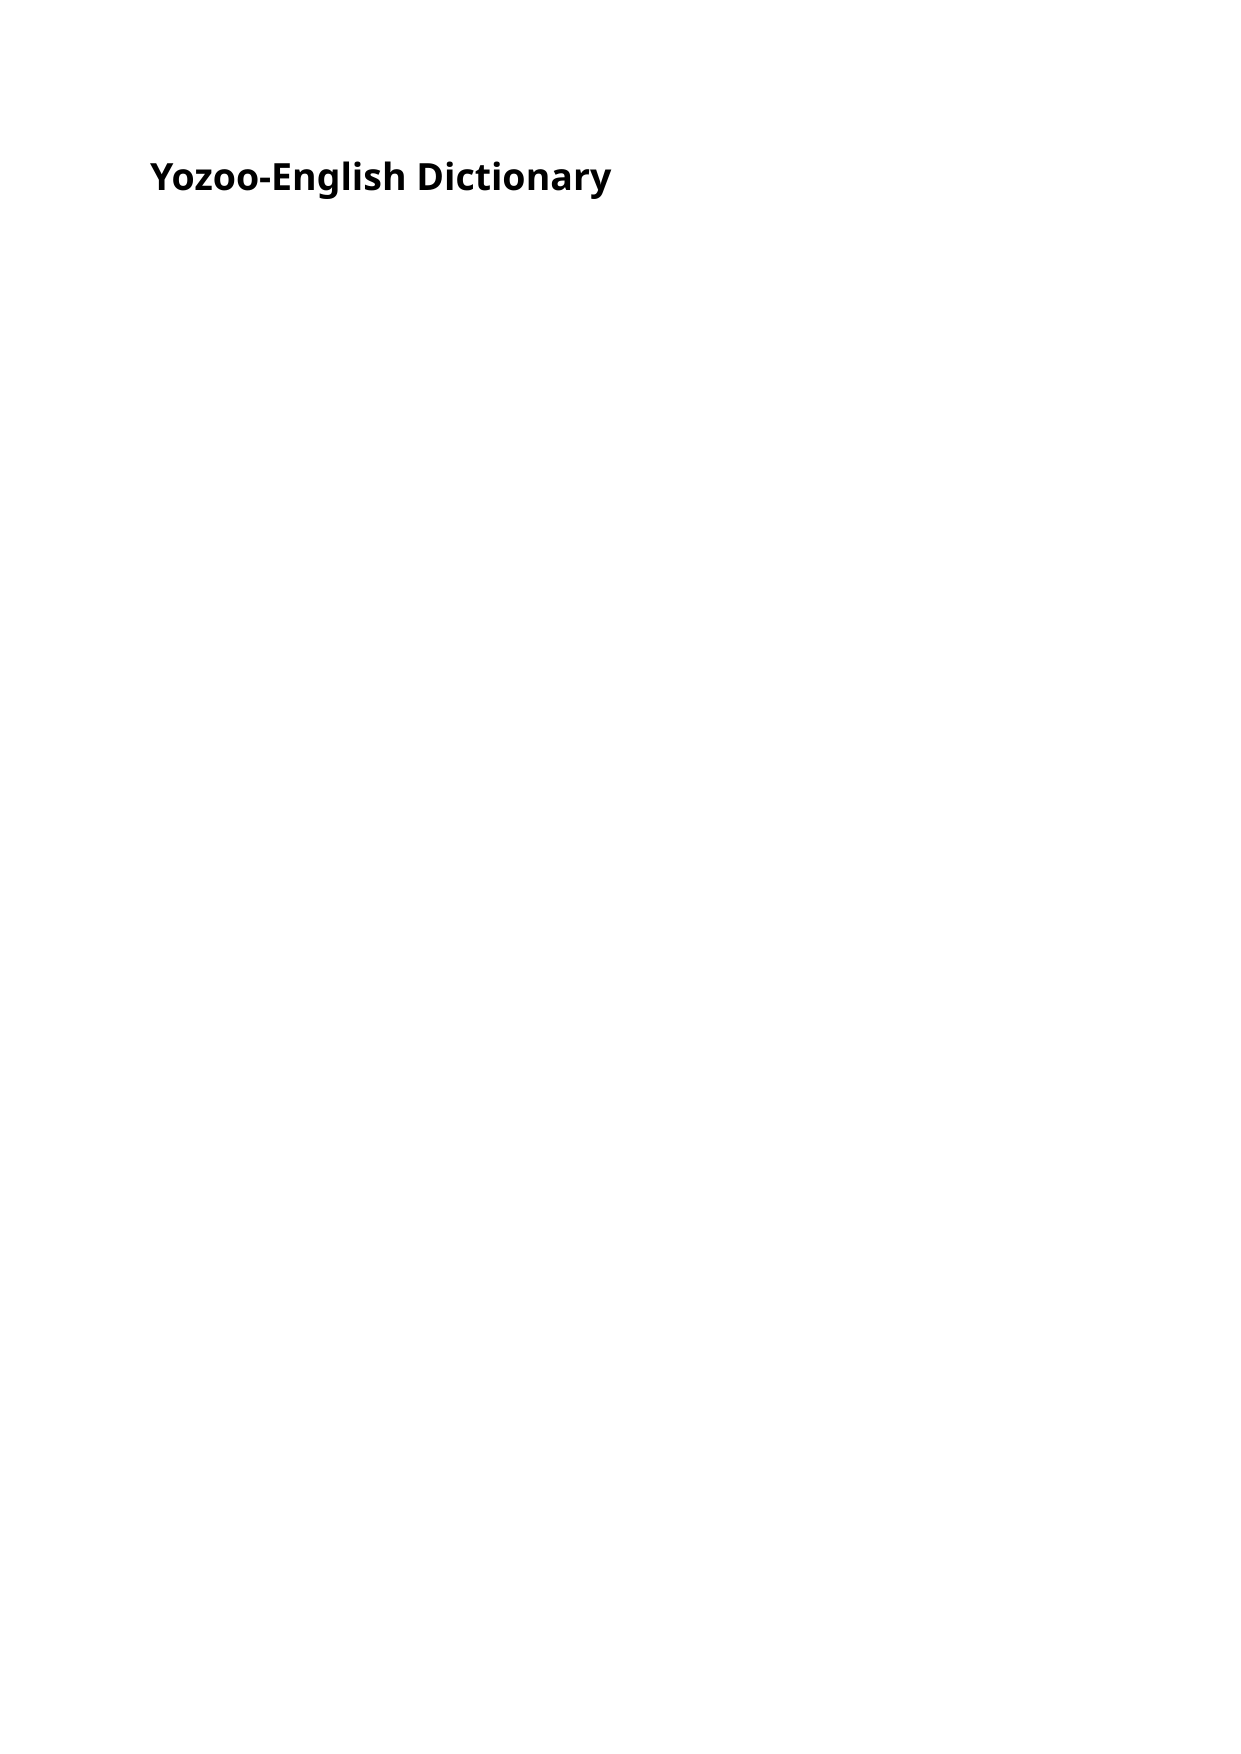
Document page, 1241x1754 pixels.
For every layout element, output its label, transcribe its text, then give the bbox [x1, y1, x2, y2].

subtitle Yozoo-English Dictionary [150, 150, 1090, 201]
